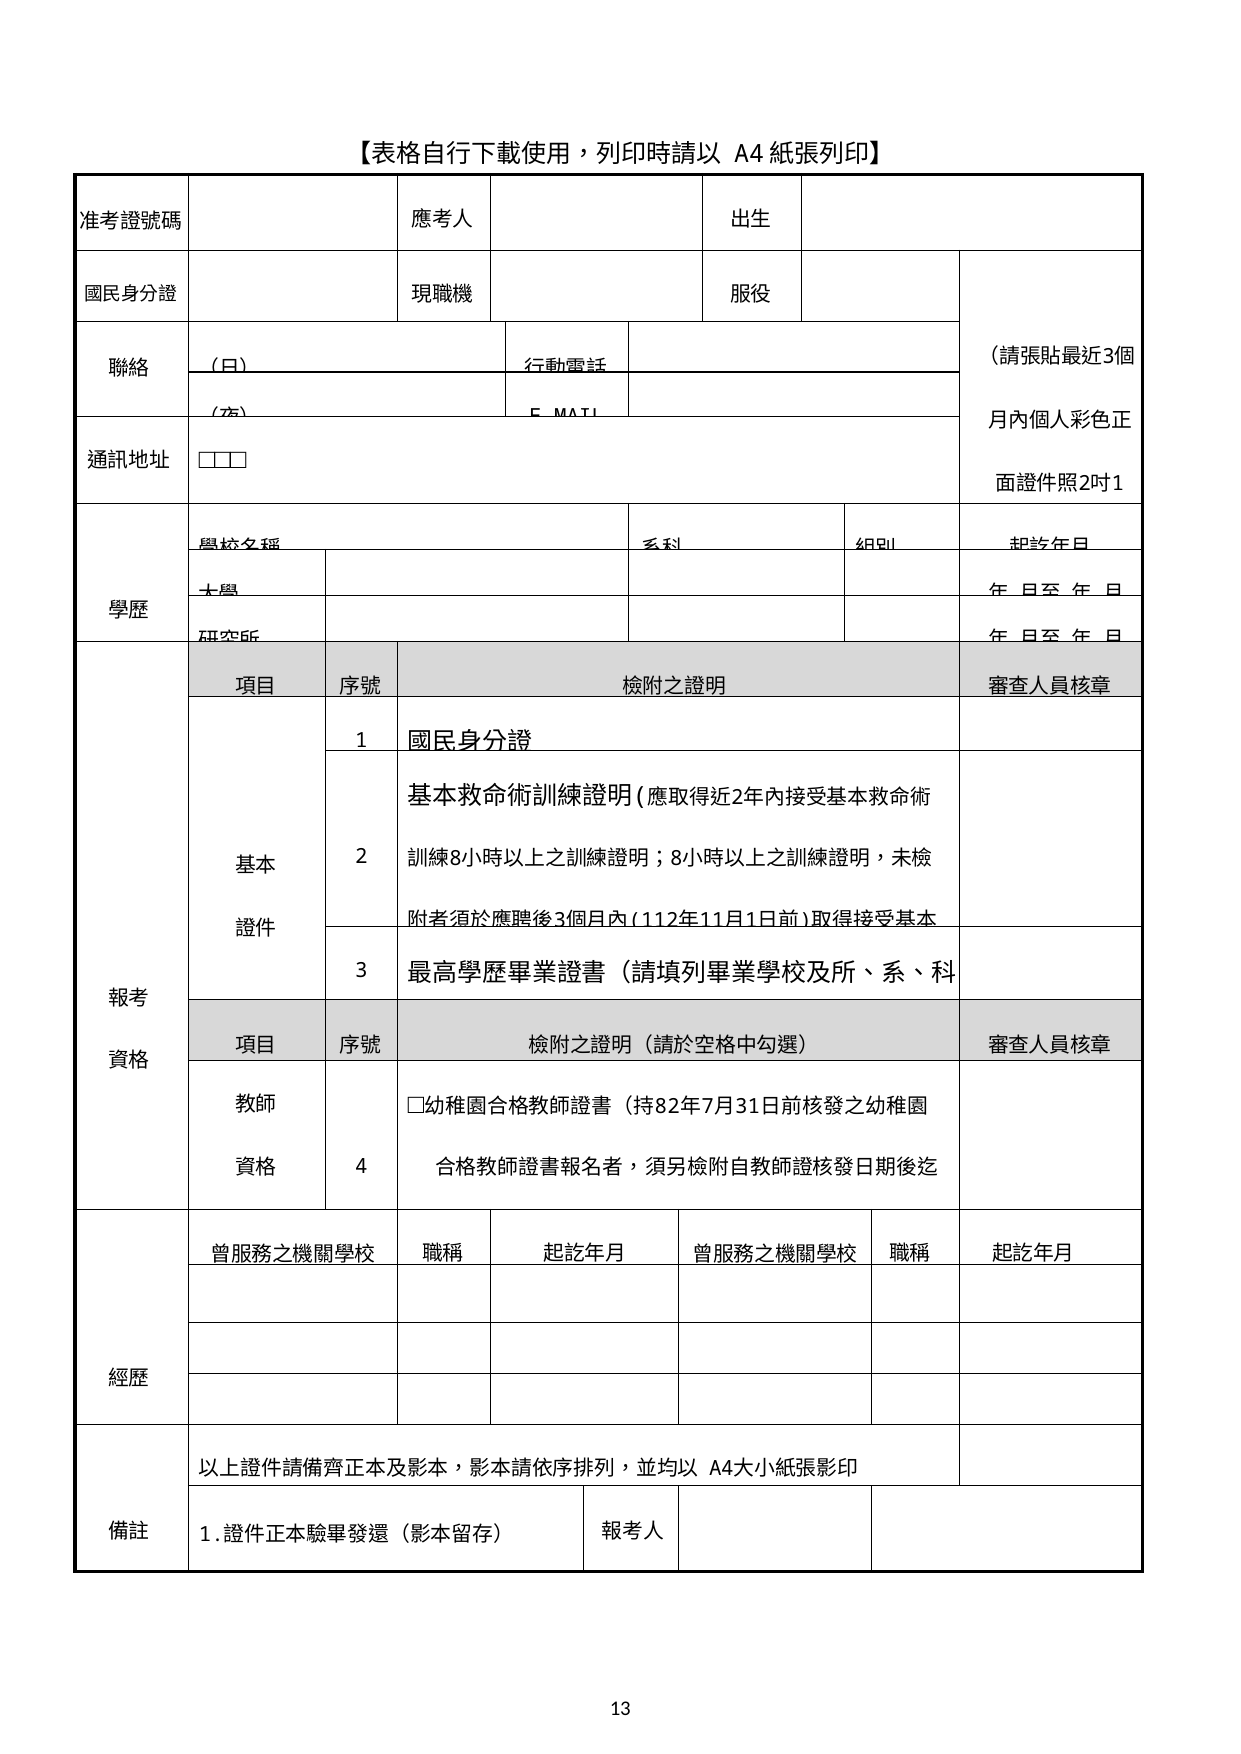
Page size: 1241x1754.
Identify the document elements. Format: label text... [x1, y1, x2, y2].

table_cell 大學 [189, 550, 325, 595]
table_cell 審查人員核章 [960, 642, 1141, 696]
table_cell □□□ [189, 417, 959, 503]
table_cell [398, 1265, 490, 1322]
table_cell 起訖年月 [960, 504, 1141, 549]
table_cell 檢附之證明 [398, 642, 959, 696]
table_cell 以上證件請備齊正本及影本，影本請依序排列，並均以 A4大小紙張影印 [189, 1425, 959, 1485]
table_cell 經歷 [77, 1210, 188, 1424]
table_header [491, 176, 702, 249]
table_cell 職稱 [398, 1210, 490, 1264]
table_cell [189, 1323, 397, 1373]
table_cell [679, 1486, 871, 1570]
table_cell （夜） [189, 373, 505, 416]
table_cell [872, 1374, 959, 1424]
table_cell 年 月至 年 月 [960, 550, 1141, 595]
table_cell 組別 [845, 504, 959, 549]
table_cell [802, 251, 959, 321]
table_cell 1 [326, 697, 397, 750]
table_cell [189, 1374, 397, 1424]
table_cell [679, 1323, 871, 1373]
table_cell 審查人員核章 [960, 1000, 1141, 1060]
table_cell [679, 1265, 871, 1322]
table_cell 起訖年月 [960, 1210, 1141, 1264]
table_cell 最高學歷畢業證書（請填列畢業學校及所、系、科名稱） [398, 927, 959, 999]
table_cell 系科 [629, 504, 844, 549]
table_header 年 月 日 [802, 176, 1141, 249]
table_cell [960, 927, 1141, 999]
table_cell 國民身分證 統一編號 [77, 251, 188, 321]
table_cell 1.證件正本驗畢發還（影本留存） 2.准考證驗畢發還 [189, 1486, 583, 1570]
table_cell [872, 1265, 959, 1322]
table_cell [189, 1265, 397, 1322]
table_cell 通訊地址 [77, 417, 188, 503]
text 【表格自行下載使用，列印時請以 A4紙張列印】 [75, 110, 1165, 173]
table_header [189, 176, 397, 249]
table_cell 聯絡 電話 [77, 322, 188, 416]
table_cell 曾服務之機關學校 [679, 1210, 871, 1264]
table_cell 職稱 [872, 1210, 959, 1264]
table_cell [960, 1425, 1141, 1485]
table_cell [629, 596, 844, 641]
table_header 出生 日期 [703, 176, 801, 249]
table_cell 服役 情形 [703, 251, 801, 321]
table_header 應考人 姓名 [398, 176, 490, 249]
table_cell 報考人簽章 [584, 1486, 678, 1570]
table_cell （日） [189, 322, 505, 371]
table_cell [960, 1265, 1141, 1322]
table_cell 國民身分證 [398, 697, 959, 750]
table_cell 項目 [189, 1000, 325, 1060]
table_cell 4 [326, 1061, 397, 1209]
table_cell □幼稚園合格教師證書（持82年7月31日前核發之幼稚園合格教師證書報名者，須另檢附自教師證核發日期後迄今之服務年資證明文件） □幼稚園教師證核發日期後迄今之服務年資證明文件 [398, 1061, 959, 1209]
table_cell 項目 [189, 642, 325, 696]
table_cell 教師資格證件 [189, 1061, 325, 1209]
table_cell 檢附之證明（請於空格中勾選） [398, 1000, 959, 1060]
table_cell 3 [326, 927, 397, 999]
table_cell 研究所 [189, 596, 325, 641]
table_cell （請張貼最近3個 月內個人彩色正面證件照2吋1張） [960, 251, 1141, 503]
table_cell [629, 550, 844, 595]
table_cell 基本救命術訓練證明(應取得近2年內接受基本救命術訓練8小時以上之訓練證明；8小時以上之訓練證明，未檢附者須於應聘後3個月內(112年11月1日前)取得接受基本救命術8小時以上訓練證明，倘未能取得則取消錄取資格)(教保服務人員條例第27條）。 [398, 751, 959, 926]
table_cell [398, 1323, 490, 1373]
table_cell 備註 [77, 1425, 188, 1570]
table_cell [491, 251, 702, 321]
table_cell [845, 550, 959, 595]
table_cell 序號 [326, 642, 397, 696]
table_cell [491, 1265, 678, 1322]
table_cell [629, 373, 959, 416]
table_cell 年 月至 年 月 [960, 596, 1141, 641]
table_cell 序號 [326, 1000, 397, 1060]
table_cell [845, 596, 959, 641]
table_cell [960, 697, 1141, 750]
table_cell 學校名稱 [189, 504, 628, 549]
table_cell [491, 1323, 678, 1373]
table_cell [398, 1374, 490, 1424]
table_header 准考證號碼 (學校填寫) [77, 176, 188, 249]
table_cell [960, 1374, 1141, 1424]
table_cell [326, 550, 628, 595]
table_cell 起訖年月 [491, 1210, 678, 1264]
table_cell [629, 322, 959, 371]
table_cell E-MAIL [506, 373, 628, 416]
table_cell 學歷 [77, 504, 188, 641]
table_cell [679, 1374, 871, 1424]
table_cell [960, 751, 1141, 926]
table_cell [872, 1323, 959, 1373]
table_cell [189, 251, 397, 321]
table_cell [960, 1061, 1141, 1209]
table_cell 報考 資格 [77, 642, 188, 1209]
table_cell 現職機 關學校 [398, 251, 490, 321]
table_cell [960, 1323, 1141, 1373]
table_cell 基本 證件 [189, 697, 325, 999]
table_cell 行動電話 [506, 322, 628, 371]
table_cell 曾服務之機關學校 [189, 1210, 397, 1264]
table_cell [491, 1374, 678, 1424]
table_cell 2 [326, 751, 397, 926]
table_cell 中華民國 年 月 日 [872, 1486, 1141, 1570]
table_cell [326, 596, 628, 641]
